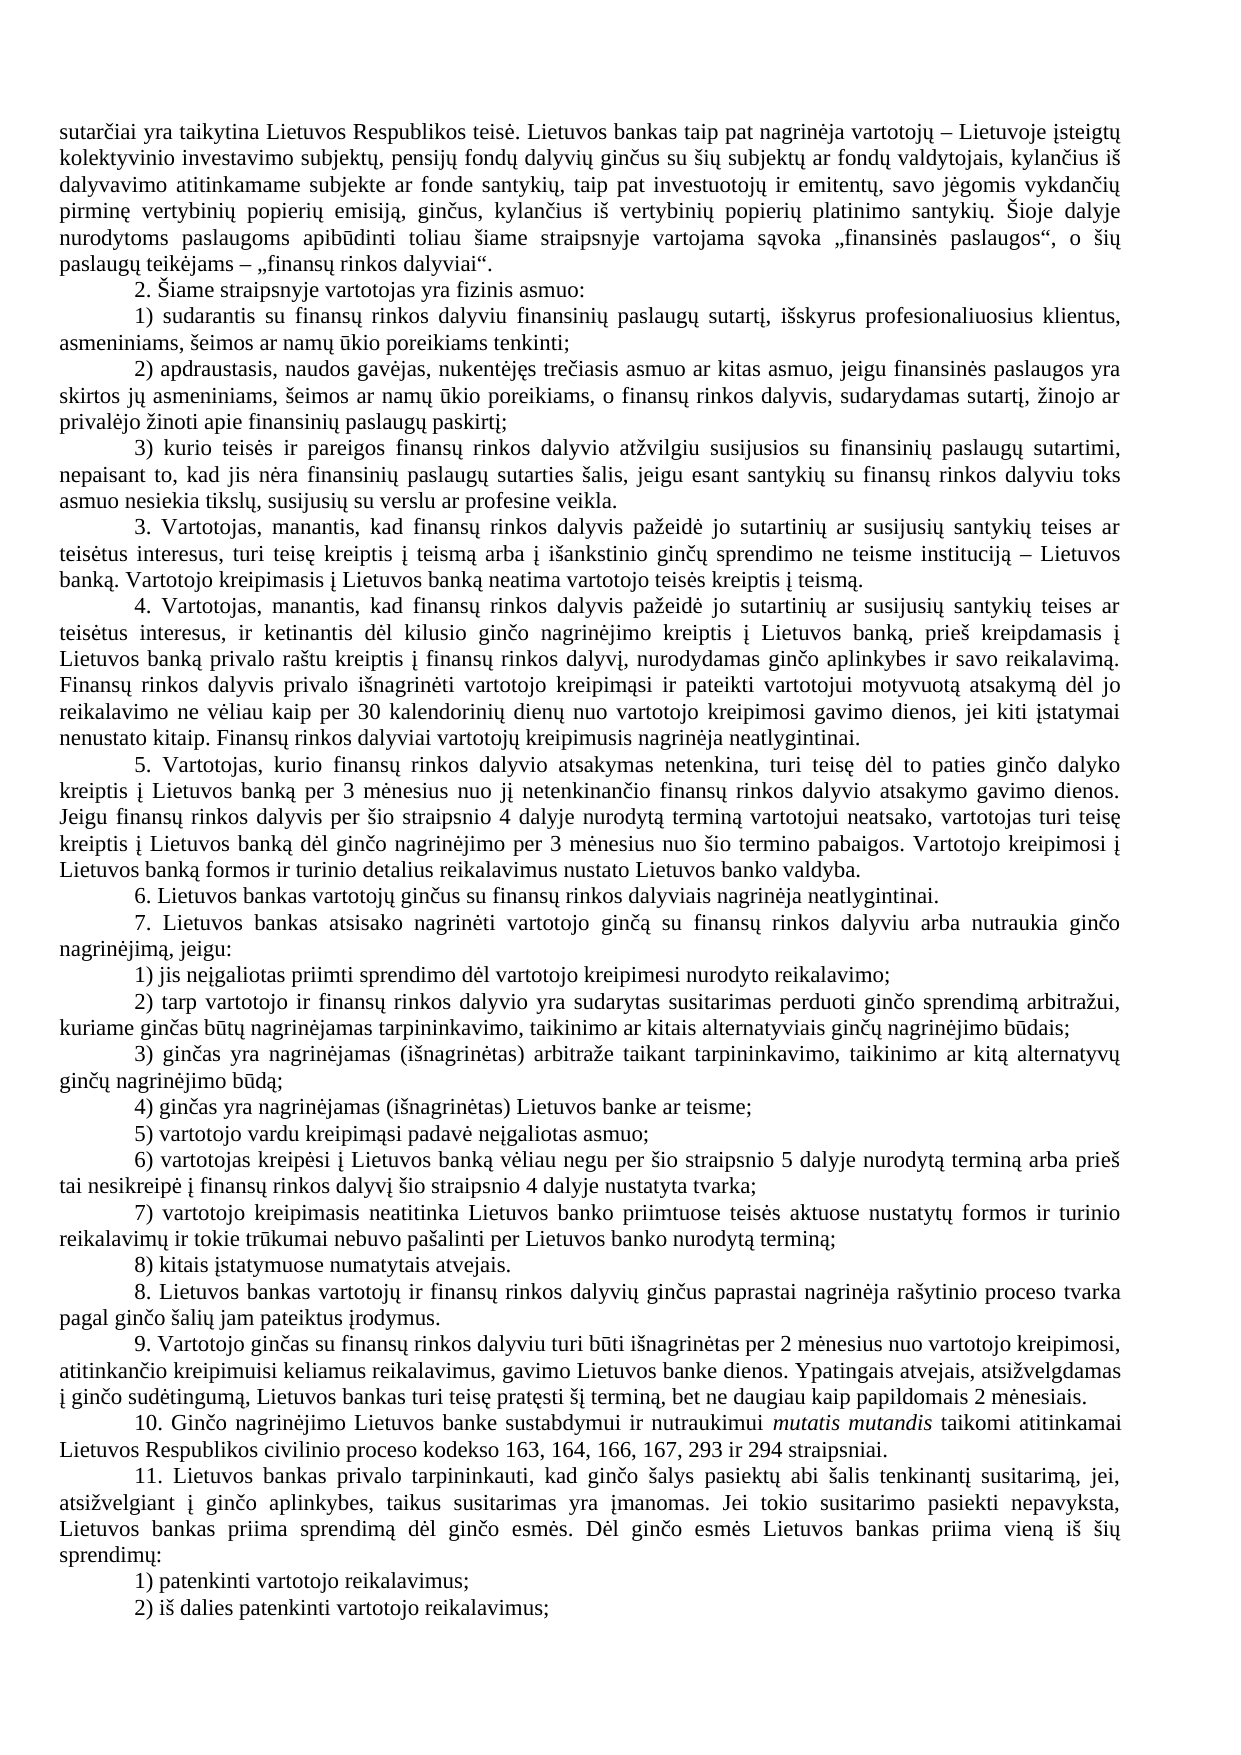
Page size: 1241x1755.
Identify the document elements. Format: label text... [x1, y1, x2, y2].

text 4) ginčas yra nagrinėjamas (išnagrinėtas) Lietuvos banke ar teisme; [59, 1093, 1122, 1119]
text 2) apdraustasis, naudos gavėjas, nukentėjęs trečiasis asmuo ar kitas asmuo, jeigu finansinės paslaugos yra skirtos jų asmeniniams, šeimos ar namų ūkio poreikiams, o finansų rinkos dalyvis, sudarydamas sutartį, žinojo ar privalėjo žinoti apie finansinių paslaugų paskirtį; [59, 355, 1122, 434]
text 1) sudarantis su finansų rinkos dalyviu finansinių paslaugų sutartį, išskyrus profesionaliuosius klientus, asmeniniams, šeimos ar namų ūkio poreikiams tenkinti; [59, 303, 1122, 355]
text 6) vartotojas kreipėsi į Lietuvos banką vėliau negu per šio straipsnio 5 dalyje nurodytą terminą arba prieš tai nesikreipė į finansų rinkos dalyvį šio straipsnio 4 dalyje nustatyta tvarka; [59, 1146, 1122, 1199]
text 1) patenkinti vartotojo reikalavimus; [59, 1568, 1122, 1594]
text 7. Lietuvos bankas atsisako nagrinėti vartotojo ginčą su finansų rinkos dalyviu arba nutraukia ginčo nagrinėjimą, jeigu: [59, 909, 1122, 961]
text 8. Lietuvos bankas vartotojų ir finansų rinkos dalyvių ginčus paprastai nagrinėja rašytinio proceso tvarka pagal ginčo šalių jam pateiktus įrodymus. [59, 1278, 1122, 1330]
text 2) iš dalies patenkinti vartotojo reikalavimus; [59, 1594, 1122, 1620]
text 3) kurio teisės ir pareigos finansų rinkos dalyvio atžvilgiu susijusios su finansinių paslaugų sutartimi, nepaisant to, kad jis nėra finansinių paslaugų sutarties šalis, jeigu esant santykių su finansų rinkos dalyviu toks asmuo nesiekia tikslų, susijusių su verslu ar profesine veikla. [59, 434, 1122, 513]
text 6. Lietuvos bankas vartotojų ginčus su finansų rinkos dalyviais nagrinėja neatlygintinai. [59, 882, 1122, 909]
text 3. Vartotojas, manantis, kad finansų rinkos dalyvis pažeidė jo sutartinių ar susijusių santykių teises ar teisėtus interesus, turi teisę kreiptis į teismą arba į išankstinio ginčų sprendimo ne teisme instituciją – Lietuvos banką. Vartotojo kreipimasis į Lietuvos banką neatima vartotojo teisės kreiptis į teismą. [59, 513, 1122, 592]
text 8) kitais įstatymuose numatytais atvejais. [59, 1251, 1122, 1278]
text 4. Vartotojas, manantis, kad finansų rinkos dalyvis pažeidė jo sutartinių ar susijusių santykių teises ar teisėtus interesus, ir ketinantis dėl kilusio ginčo nagrinėjimo kreiptis į Lietuvos banką, prieš kreipdamasis į Lietuvos banką privalo raštu kreiptis į finansų rinkos dalyvį, nurodydamas ginčo aplinkybes ir savo reikalavimą. Finansų rinkos dalyvis privalo išnagrinėti vartotojo kreipimąsi ir pateikti vartotojui motyvuotą atsakymą dėl jo reikalavimo ne vėliau kaip per 30 kalendorinių dienų nuo vartotojo kreipimosi gavimo dienos, jei kiti įstatymai nenustato kitaip. Finansų rinkos dalyviai vartotojų kreipimusis nagrinėja neatlygintinai. [59, 592, 1122, 751]
text 7) vartotojo kreipimasis neatitinka Lietuvos banko priimtuose teisės aktuose nustatytų formos ir turinio reikalavimų ir tokie trūkumai nebuvo pašalinti per Lietuvos banko nurodytą terminą; [59, 1199, 1122, 1251]
text sutarčiai yra taikytina Lietuvos Respublikos teisė. Lietuvos bankas taip pat nagrinėja vartotojų – Lietuvoje įsteigtų kolektyvinio investavimo subjektų, pensijų fondų dalyvių ginčus su šių subjektų ar fondų valdytojais, kylančius iš dalyvavimo atitinkamame subjekte ar fonde santykių, taip pat investuotojų ir emitentų, savo jėgomis vykdančių pirminę vertybinių popierių emisiją, ginčus, kylančius iš vertybinių popierių platinimo santykių. Šioje dalyje nurodytoms paslaugoms apibūdinti toliau šiame straipsnyje vartojama sąvoka „finansinės paslaugos“, o šių paslaugų teikėjams – „finansų rinkos dalyviai“. [59, 118, 1122, 276]
text 11. Lietuvos bankas privalo tarpininkauti, kad ginčo šalys pasiektų abi šalis tenkinantį susitarimą, jei, atsižvelgiant į ginčo aplinkybes, taikus susitarimas yra įmanomas. Jei tokio susitarimo pasiekti nepavyksta, Lietuvos bankas priima sprendimą dėl ginčo esmės. Dėl ginčo esmės Lietuvos bankas priima vieną iš šių sprendimų: [59, 1462, 1122, 1568]
text 1) jis neįgaliotas priimti sprendimo dėl vartotojo kreipimesi nurodyto reikalavimo; [59, 961, 1122, 988]
text 3) ginčas yra nagrinėjamas (išnagrinėtas) arbitraže taikant tarpininkavimo, taikinimo ar kitą alternatyvų ginčų nagrinėjimo būdą; [59, 1041, 1122, 1093]
text 10. Ginčo nagrinėjimo Lietuvos banke sustabdymui ir nutraukimui mutatis mutandis taikomi atitinkamai Lietuvos Respublikos civilinio proceso kodekso 163, 164, 166, 167, 293 ir 294 straipsniai. [59, 1409, 1122, 1462]
text 2) tarp vartotojo ir finansų rinkos dalyvio yra sudarytas susitarimas perduoti ginčo sprendimą arbitražui, kuriame ginčas būtų nagrinėjamas tarpininkavimo, taikinimo ar kitais alternatyviais ginčų nagrinėjimo būdais; [59, 988, 1122, 1041]
text 5. Vartotojas, kurio finansų rinkos dalyvio atsakymas netenkina, turi teisę dėl to paties ginčo dalyko kreiptis į Lietuvos banką per 3 mėnesius nuo jį netenkinančio finansų rinkos dalyvio atsakymo gavimo dienos. Jeigu finansų rinkos dalyvis per šio straipsnio 4 dalyje nurodytą terminą vartotojui neatsako, vartotojas turi teisę kreiptis į Lietuvos banką dėl ginčo nagrinėjimo per 3 mėnesius nuo šio termino pabaigos. Vartotojo kreipimosi į Lietuvos banką formos ir turinio detalius reikalavimus nustato Lietuvos banko valdyba. [59, 751, 1122, 882]
text 2. Šiame straipsnyje vartotojas yra fizinis asmuo: [59, 276, 1122, 303]
text 5) vartotojo vardu kreipimąsi padavė neįgaliotas asmuo; [59, 1119, 1122, 1146]
text 9. Vartotojo ginčas su finansų rinkos dalyviu turi būti išnagrinėtas per 2 mėnesius nuo vartotojo kreipimosi, atitinkančio kreipimuisi keliamus reikalavimus, gavimo Lietuvos banke dienos. Ypatingais atvejais, atsižvelgdamas į ginčo sudėtingumą, Lietuvos bankas turi teisę pratęsti šį terminą, bet ne daugiau kaip papildomais 2 mėnesiais. [59, 1330, 1122, 1409]
